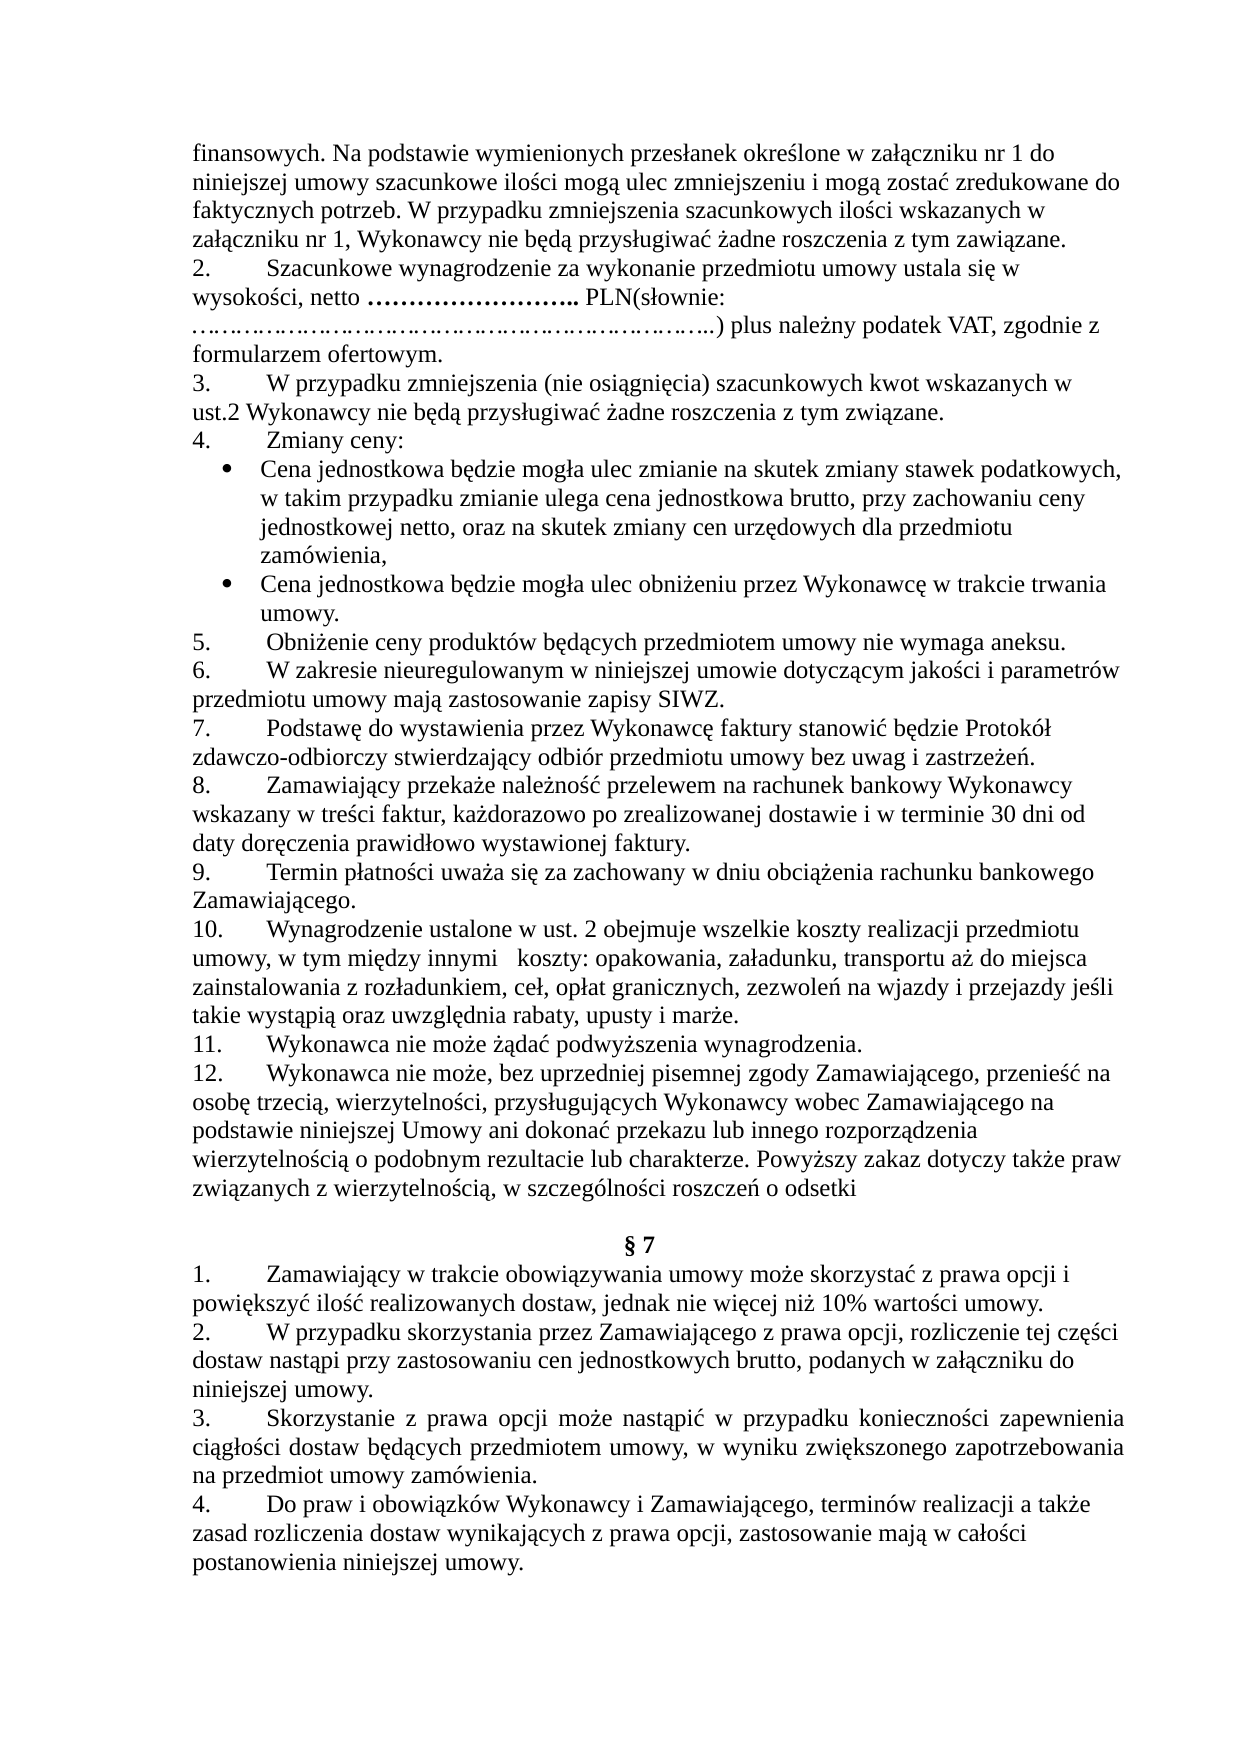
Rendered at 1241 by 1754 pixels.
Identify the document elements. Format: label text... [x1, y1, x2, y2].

list finansowych. Na podstawie wymienionych przesłanek określone w załączniku nr 1 do niniejszej umowy szacunkowe ilości mogą ulec zmniejszeniu i mogą zostać zredukowane do faktycznych potrzeb. W przypadku zmniejszenia szacunkowych ilości wskazanych w załączniku nr 1, Wykonawcy nie będą przysługiwać żadne roszczenia z tym zawiązane. [192, 138, 1125, 253]
list Zamawiający w trakcie obowiązywania umowy może skorzystać z prawa opcji i powiększyć ilość realizowanych dostaw, jednak nie więcej niż 10% wartości umowy. [192, 1259, 1125, 1317]
list W przypadku zmniejszenia (nie osiągnięcia) szacunkowych kwot wskazanych w ust.2 Wykonawcy nie będą przysługiwać żadne roszczenia z tym związane. [192, 368, 1125, 426]
list Zmiany ceny: [192, 426, 1125, 454]
list Szacunkowe wynagrodzenie za wykonanie przedmiotu umowy ustala się w wysokości, netto …………………….. PLN(słownie: ……………………………………………………………..) plus należny podatek VAT, zgodnie z formularzem ofertowym. [192, 253, 1125, 368]
list Podstawę do wystawienia przez Wykonawcę faktury stanowić będzie Protokół zdawczo-odbiorczy stwierdzający odbiór przed­miotu umowy bez uwag i zastrzeżeń. [192, 713, 1125, 771]
list Obniżenie ceny produktów będących przedmiotem umowy nie wymaga aneksu. [192, 627, 1125, 656]
list W zakresie nieuregulowanym w niniejszej umowie dotyczącym jakości i parametrów przedmiotu umowy mają zastosowanie zapisy SIWZ. [192, 656, 1125, 713]
list Wynagrodzenie ustalone w ust. 2 obejmuje wszelkie koszty realizacji przedmiotu umowy, w tym między innymi koszty: opakowania, załadunku, transportu aż do miejsca zainstalowania z rozładunkiem, ceł, opłat granicznych, zezwoleń na wjazdy i przejazdy jeśli takie wystąpią oraz uwzględnia rabaty, upusty i marże. [192, 914, 1125, 1029]
list Skorzystanie z prawa opcji może nastąpić w przypadku konieczności zapewnienia ciągłości dostaw będących przedmiotem umowy, w wyniku zwiększonego zapotrzebowania na przedmiot umowy zamówienia. [192, 1403, 1125, 1489]
list Cena jednostkowa będzie mogła ulec obniżeniu przez Wykonawcę w trakcie trwania umowy. [223, 569, 1125, 627]
list Wykonawca nie może, bez uprzedniej pisemnej zgody Zamawiającego, przenieść na osobę trzecią, wierzytelności, przysługujących Wykonawcy wobec Zamawiającego na podstawie niniejszej Umowy ani dokonać przekazu lub innego rozporządzenia wierzytelnością o podobnym rezultacie lub charakterze. Powyższy zakaz dotyczy także praw związanych z wierzytelnością, w szczególności roszczeń o odsetki [192, 1058, 1125, 1202]
list Termin płatności uważa się za zachowany w dniu obciążenia rachunku bankowego Zamawiającego. [192, 857, 1125, 914]
list Wykonawca nie może żądać podwyższenia wynagrodzenia. [192, 1029, 1125, 1058]
list W przypadku skorzystania przez Zamawiającego z prawa opcji, rozliczenie tej części dostaw nastąpi przy zastosowaniu cen jednostkowych brutto, podanych w załączniku do niniejszej umowy. [192, 1317, 1125, 1403]
list Do praw i obowiązków Wykonawcy i Zamawiającego, terminów realizacji a także zasad rozliczenia dostaw wynikających z prawa opcji, zastosowanie mają w całości postanowienia niniejszej umowy. [192, 1489, 1125, 1576]
text § 7 [148, 1231, 1125, 1259]
list Cena jednostkowa będzie mogła ulec zmianie na skutek zmiany stawek podatkowych, w takim przypadku zmianie ulega cena jednostkowa brutto, przy zachowaniu ceny jednostkowej netto, oraz na skutek zmiany cen urzędowych dla przedmiotu zamówienia, [223, 454, 1125, 569]
list Zamawiający przekaże należność przelewem na rachunek bankowy Wykonawcy wskazany w treści faktur, każdorazowo po zrealizowanej dostawie i w terminie 30 dni od daty doręczenia prawidłowo wystawionej faktury. [192, 771, 1125, 857]
